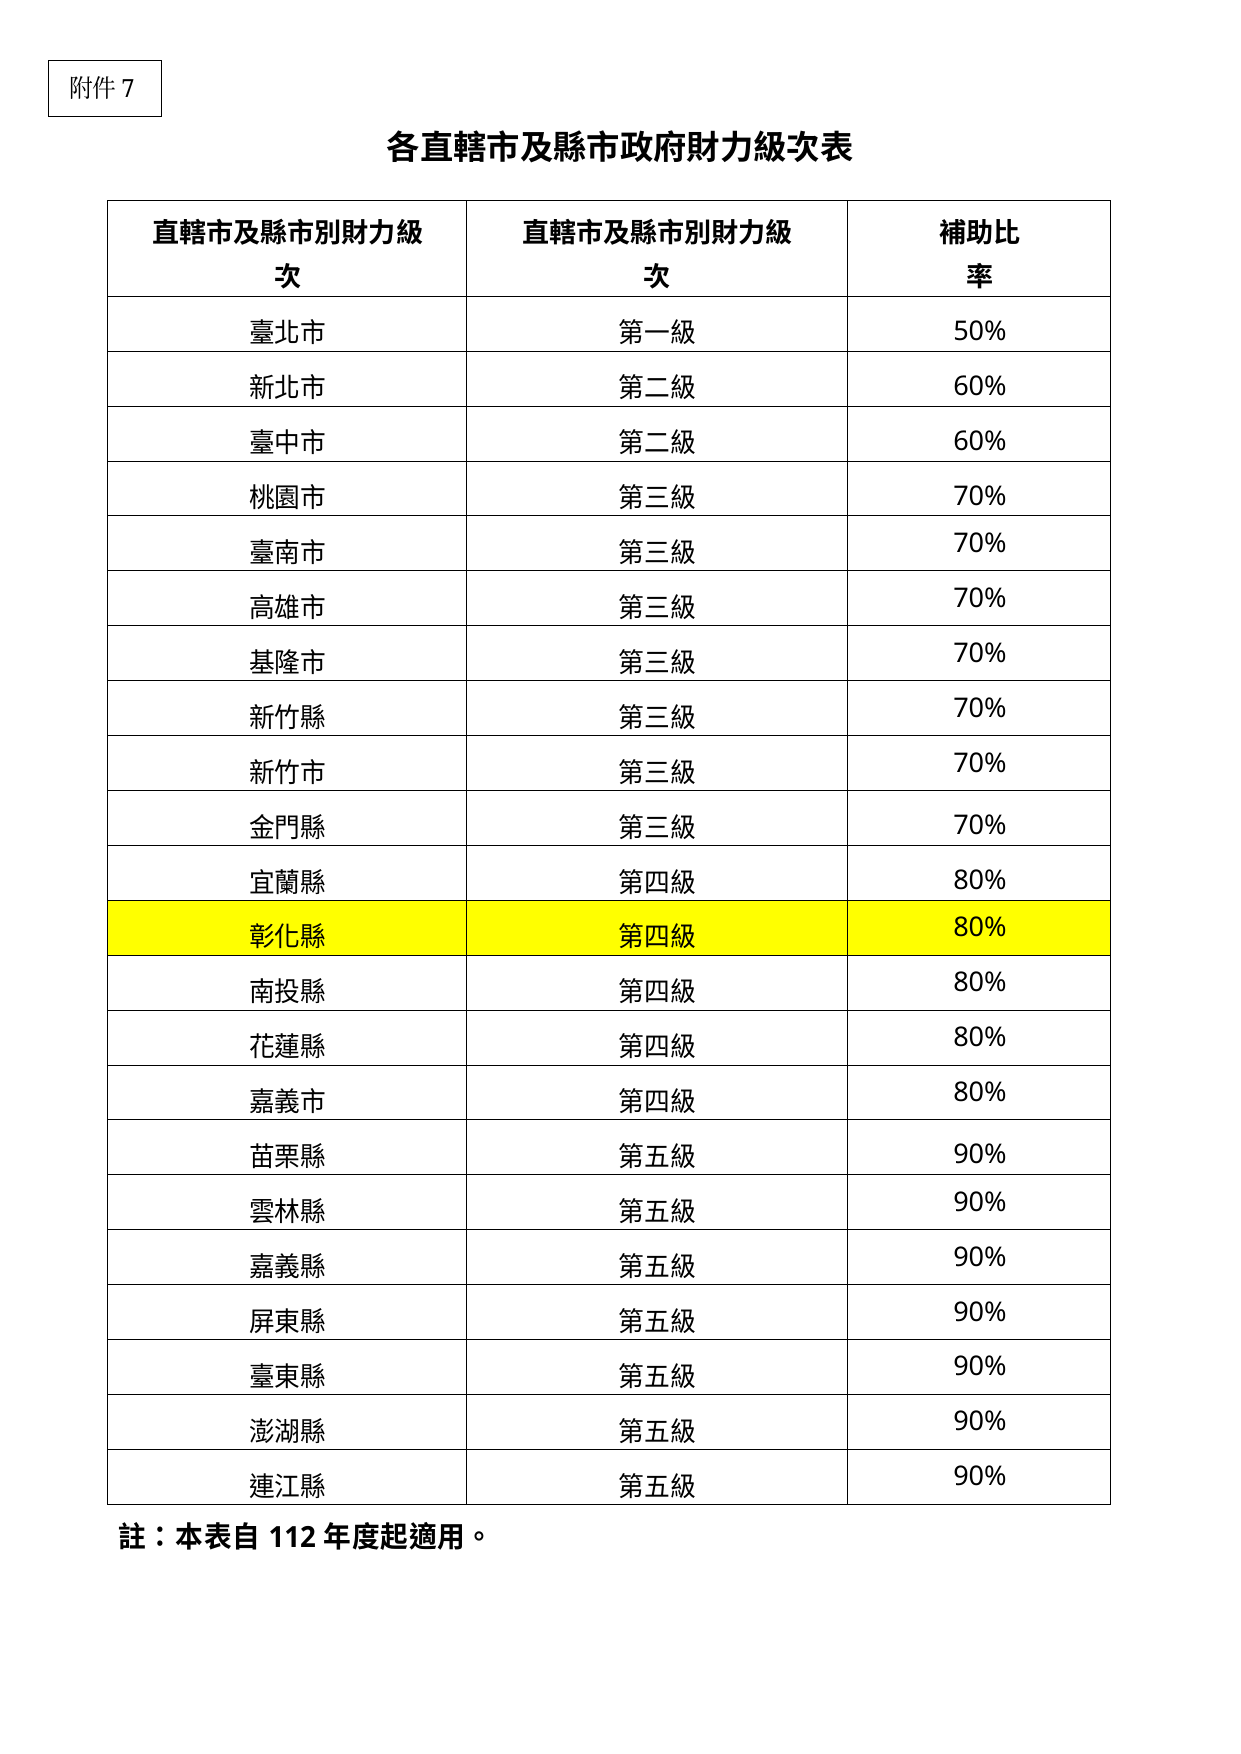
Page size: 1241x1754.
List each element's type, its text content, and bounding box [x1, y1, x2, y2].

table_cell 桃園市 [108, 462, 466, 515]
table_cell 彰化縣 [108, 901, 466, 955]
table_cell 臺中市 [108, 407, 466, 461]
table_cell 80% [848, 1066, 1110, 1119]
text 註：本表自 112 年度起適用。 [118, 1505, 1171, 1558]
table_cell 70% [848, 791, 1110, 845]
table_cell 第五級 [467, 1450, 847, 1504]
table_cell 臺北市 [108, 297, 466, 351]
table_header 直轄市及縣市別財力級次 [108, 201, 466, 296]
table_cell 90% [848, 1120, 1110, 1174]
table_cell 80% [848, 956, 1110, 1009]
table_cell 70% [848, 736, 1110, 790]
table_cell 第三級 [467, 462, 847, 515]
table_cell 第四級 [467, 901, 847, 955]
table_cell 第三級 [467, 681, 847, 735]
table_cell 第二級 [467, 407, 847, 461]
table_cell 第五級 [467, 1395, 847, 1449]
table_cell 第四級 [467, 1011, 847, 1064]
table_cell 宜蘭縣 [108, 846, 466, 900]
table_cell 90% [848, 1340, 1110, 1394]
table_cell 第三級 [467, 791, 847, 845]
table_cell 花蓮縣 [108, 1011, 466, 1064]
table_cell 50% [848, 297, 1110, 351]
table_cell 70% [848, 516, 1110, 570]
table_cell 屏東縣 [108, 1285, 466, 1339]
table_cell 臺南市 [108, 516, 466, 570]
table_cell 第三級 [467, 571, 847, 625]
table_header 直轄市及縣市別財力級次 [467, 201, 847, 296]
table_cell 苗栗縣 [108, 1120, 466, 1174]
table_cell 第四級 [467, 846, 847, 900]
table_cell 澎湖縣 [108, 1395, 466, 1449]
table_cell 第五級 [467, 1285, 847, 1339]
table_cell 90% [848, 1230, 1110, 1284]
subtitle 各直轄市及縣市政府財力級次表 [129, 117, 1111, 170]
table_cell 第五級 [467, 1230, 847, 1284]
table_cell 第三級 [467, 626, 847, 680]
table_cell 臺東縣 [108, 1340, 466, 1394]
table_cell 第四級 [467, 1066, 847, 1119]
table_cell 第五級 [467, 1175, 847, 1229]
table_cell 第二級 [467, 352, 847, 406]
table_cell 第五級 [467, 1120, 847, 1174]
table_cell 高雄市 [108, 571, 466, 625]
table_cell 第三級 [467, 736, 847, 790]
table_header 補助比率 [848, 201, 1110, 296]
table_cell 90% [848, 1395, 1110, 1449]
table_cell 連江縣 [108, 1450, 466, 1504]
table_cell 第五級 [467, 1340, 847, 1394]
table_cell 金門縣 [108, 791, 466, 845]
table_cell 90% [848, 1175, 1110, 1229]
table_cell 新竹縣 [108, 681, 466, 735]
table_cell 80% [848, 1011, 1110, 1064]
table_cell 嘉義縣 [108, 1230, 466, 1284]
table_cell 雲林縣 [108, 1175, 466, 1229]
table_cell 90% [848, 1285, 1110, 1339]
table_cell 60% [848, 352, 1110, 406]
table_cell 基隆市 [108, 626, 466, 680]
table_cell 60% [848, 407, 1110, 461]
table_cell 70% [848, 626, 1110, 680]
table_cell 90% [848, 1450, 1110, 1504]
table_cell 嘉義市 [108, 1066, 466, 1119]
table_cell 70% [848, 571, 1110, 625]
table_cell 新竹市 [108, 736, 466, 790]
text 附件 7 [69, 69, 161, 105]
table_cell 80% [848, 846, 1110, 900]
table_cell 70% [848, 462, 1110, 515]
table_cell 第四級 [467, 956, 847, 1009]
table_cell 南投縣 [108, 956, 466, 1009]
table_cell 70% [848, 681, 1110, 735]
table_cell 80% [848, 901, 1110, 955]
table_cell 新北市 [108, 352, 466, 406]
table_cell 第三級 [467, 516, 847, 570]
table_cell 第一級 [467, 297, 847, 351]
